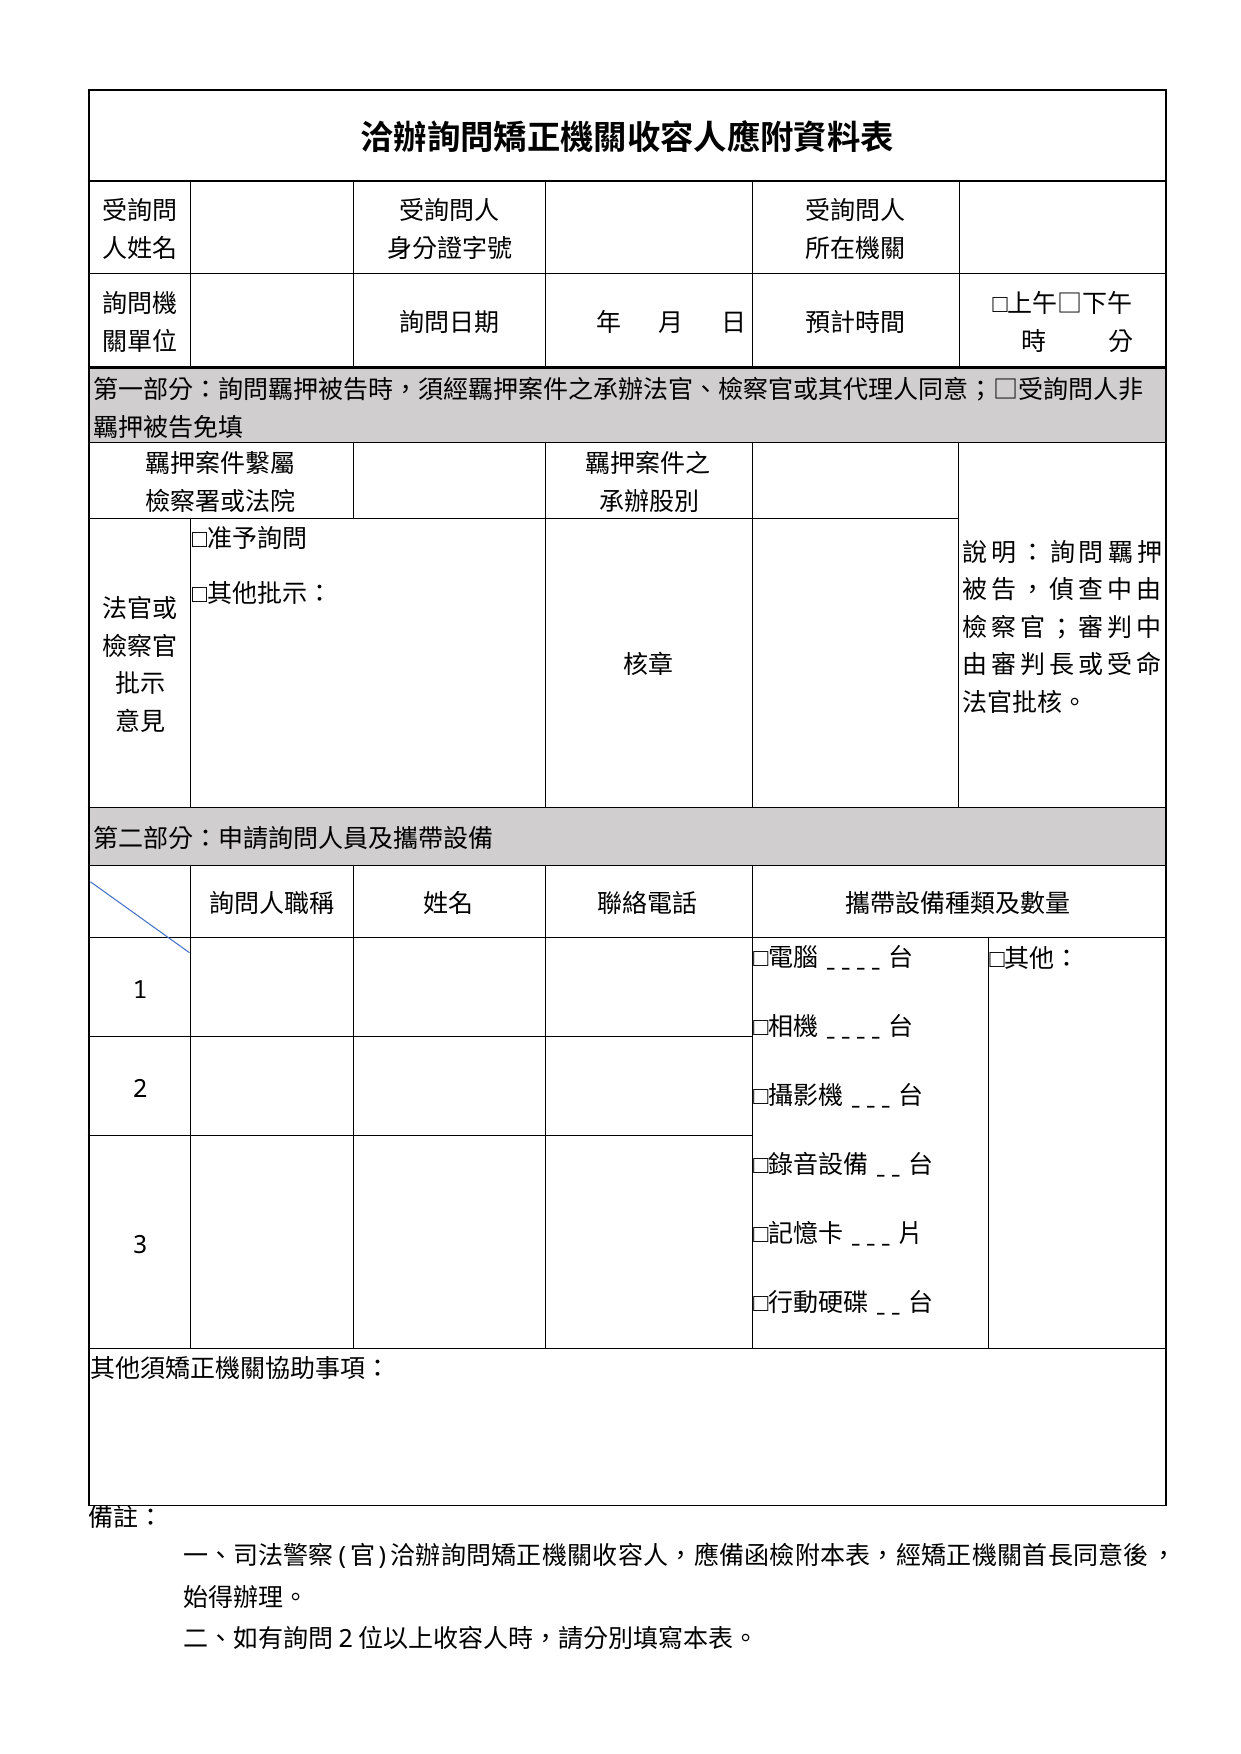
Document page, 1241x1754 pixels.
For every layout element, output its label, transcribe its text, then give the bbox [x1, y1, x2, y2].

table_cell 詢問人職稱 [191, 866, 353, 937]
table_cell [753, 519, 958, 807]
table_cell [546, 182, 752, 273]
table_cell □准予詢問 □其他批示： [191, 519, 545, 807]
table_cell 聯絡電話 [546, 866, 752, 937]
table_cell [90, 866, 190, 937]
table_cell [191, 274, 353, 366]
table_cell 3 [90, 1136, 190, 1348]
table_cell 年 月 日 [546, 274, 752, 366]
table_cell 受詢問人姓名 [90, 182, 190, 273]
table_cell [354, 938, 545, 1036]
table_cell □電­腦ˍˍˍˍ台 □相機ˍˍˍˍ台 □攝影機ˍˍˍ台 □錄音設備ˍˍ台 □記憶卡ˍˍˍ片 □行動硬碟ˍˍ台 [753, 938, 988, 1348]
table_cell □上午□下午 時 分 [960, 274, 1165, 366]
table_cell [191, 182, 353, 273]
table_cell 法官或檢察官批示 意見 [90, 519, 190, 807]
table_cell □其他： [989, 938, 1165, 1348]
list 如有詢問2位以上收容人時，請分別填寫本表。 [183, 1614, 1152, 1656]
table_cell 受詢問人 所在機關 [753, 182, 959, 273]
table_cell 2 [90, 1037, 190, 1135]
table_cell [191, 1037, 353, 1135]
list 司法警察(官)洽辦詢問矯正機關收容人，應備函檢附本表，經矯正機關首長同意後，始得辦理。 [183, 1531, 1152, 1614]
table_cell 詢問機關單位 [90, 274, 190, 366]
table_cell [354, 443, 545, 518]
table_cell [90, 883, 165, 937]
table_cell [546, 1037, 752, 1135]
table_cell 核章 [546, 519, 752, 807]
table_cell 姓名 [354, 866, 545, 937]
table_cell 1 [90, 938, 190, 1036]
table_cell 攜帶設備種類及數量 [753, 866, 1165, 937]
table_cell [354, 1037, 545, 1135]
table_cell 詢問日期 [354, 274, 545, 366]
table_cell [191, 938, 353, 1036]
table_cell [191, 1136, 353, 1348]
table_cell 羈押案件之 承辦股別 [546, 443, 752, 518]
table_cell 羈押案件繫屬 檢察署或法院 [90, 443, 353, 518]
table_header 洽辦詢問矯正機關收容人應附資料表 [90, 91, 1165, 179]
table_cell [546, 938, 752, 1036]
table_cell 預計時間 [753, 274, 959, 366]
table_cell [753, 443, 958, 518]
table_cell 受詢問人 身分證字號 [354, 182, 545, 273]
table_cell [546, 1136, 752, 1348]
table_cell 第一部分：詢問羈押被告時，須經羈押案件之承辦法官、檢察官或其代理人同意；□受詢問人非羈押被告免填 [90, 369, 1165, 442]
text 備註： [89, 1506, 1095, 1531]
table_cell 第二部分：申請詢問人員及攜帶設備 [90, 808, 1165, 865]
table_cell [354, 1136, 545, 1348]
table_cell 其他須矯正機關協助事項： [90, 1349, 1165, 1505]
table_cell [960, 182, 1165, 273]
table_cell 說明：詢問羈押被告，偵查中由檢察官；審判中由審判長或受命法官批核。 [959, 443, 1165, 807]
